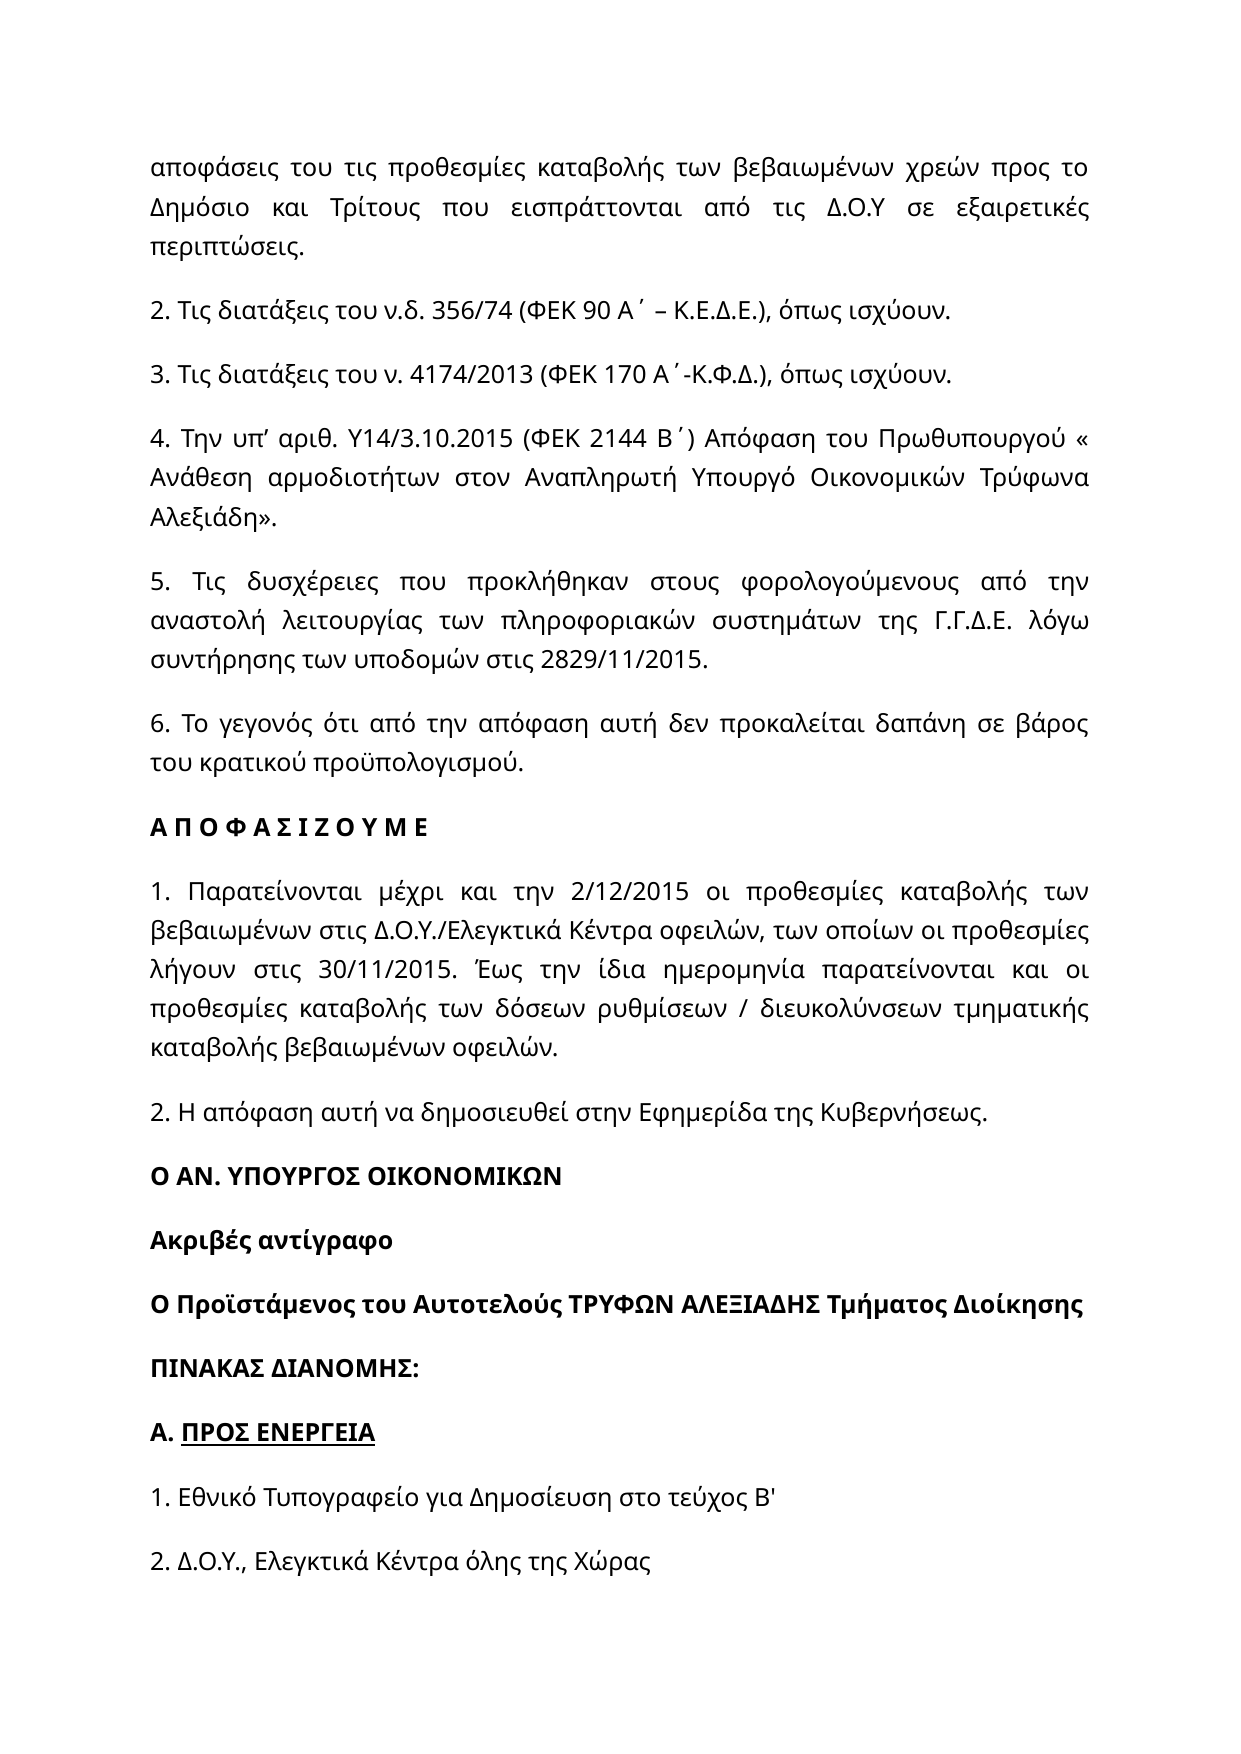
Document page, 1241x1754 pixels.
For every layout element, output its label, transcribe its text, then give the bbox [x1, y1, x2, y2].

text Ο Προϊστάμενος του Αυτοτελούς ΤΡΥΦΩΝ ΑΛΕΞΙΑΔΗΣ Τμήματος Διοίκησης [150, 1287, 1090, 1321]
text 1. Εθνικό Τυπογραφείο για Δημοσίευση στο τεύχος Β' [150, 1479, 1090, 1513]
text 6. Το γεγονός ότι από την απόφαση αυτή δεν προκαλείται δαπάνη σε βάρος του κρατικού προϋπολογισμού. [150, 706, 1090, 779]
text 2. Δ.Ο.Υ., Ελεγκτικά Κέντρα όλης της Χώρας [150, 1543, 1090, 1577]
text Α Π Ο Φ Α Σ Ι Ζ Ο Υ Μ Ε [150, 809, 1090, 843]
text Α. ΠΡΟΣ ΕΝΕΡΓΕΙΑ [150, 1415, 1090, 1449]
text 3. Τις διατάξεις του ν. 4174/2013 (ΦΕΚ 170 Α΄-Κ.Φ.Δ.), όπως ισχύουν. [150, 357, 1090, 391]
text ΠΙΝΑΚΑΣ ΔΙΑΝΟΜΗΣ: [150, 1351, 1090, 1385]
text 1. Παρατείνονται μέχρι και την 2/12/2015 οι προθεσμίες καταβολής των βεβαιωμένων στις Δ.Ο.Υ./Ελεγκτικά Κέντρα οφειλών, των οποίων οι προθεσμίες λήγουν στις 30/11/2015. Έως την ίδια ημερομηνία παρατείνονται και οι προθεσμίες καταβολής των δόσεων ρυθμίσεων / διευκολύνσεων τμηματικής καταβολής βεβαιωμένων οφειλών. [150, 873, 1090, 1064]
text 5. Τις δυσχέρειες που προκλήθηκαν στους φορολογούμενους από την αναστολή λειτουργίας των πληροφοριακών συστημάτων της Γ.Γ.Δ.Ε. λόγω συντήρησης των υποδομών στις 2829/11/2015. [150, 563, 1090, 676]
text 4. Την υπ’ αριθ. Υ14/3.10.2015 (ΦΕΚ 2144 Β΄) Απόφαση του Πρωθυπουργού « Ανάθεση αρμοδιοτήτων στον Αναπληρωτή Υπουργό Οικονομικών Τρύφωνα Αλεξιάδη». [150, 421, 1090, 533]
text αποφάσεις του τις προθεσμίες καταβολής των βεβαιωμένων χρεών προς το Δημόσιο και Τρίτους που εισπράττονται από τις Δ.Ο.Υ σε εξαιρετικές περιπτώσεις. [150, 150, 1090, 262]
text Ακριβές αντίγραφο [150, 1222, 1090, 1257]
text 2. Η απόφαση αυτή να δημοσιευθεί στην Εφημερίδα της Κυβερνήσεως. [150, 1094, 1090, 1128]
text Ο ΑΝ. ΥΠΟΥΡΓΟΣ ΟΙΚΟΝΟΜΙΚΩΝ [150, 1158, 1090, 1192]
text 2. Τις διατάξεις του ν.δ. 356/74 (ΦΕΚ 90 Α΄ – Κ.Ε.Δ.Ε.), όπως ισχύουν. [150, 292, 1090, 327]
